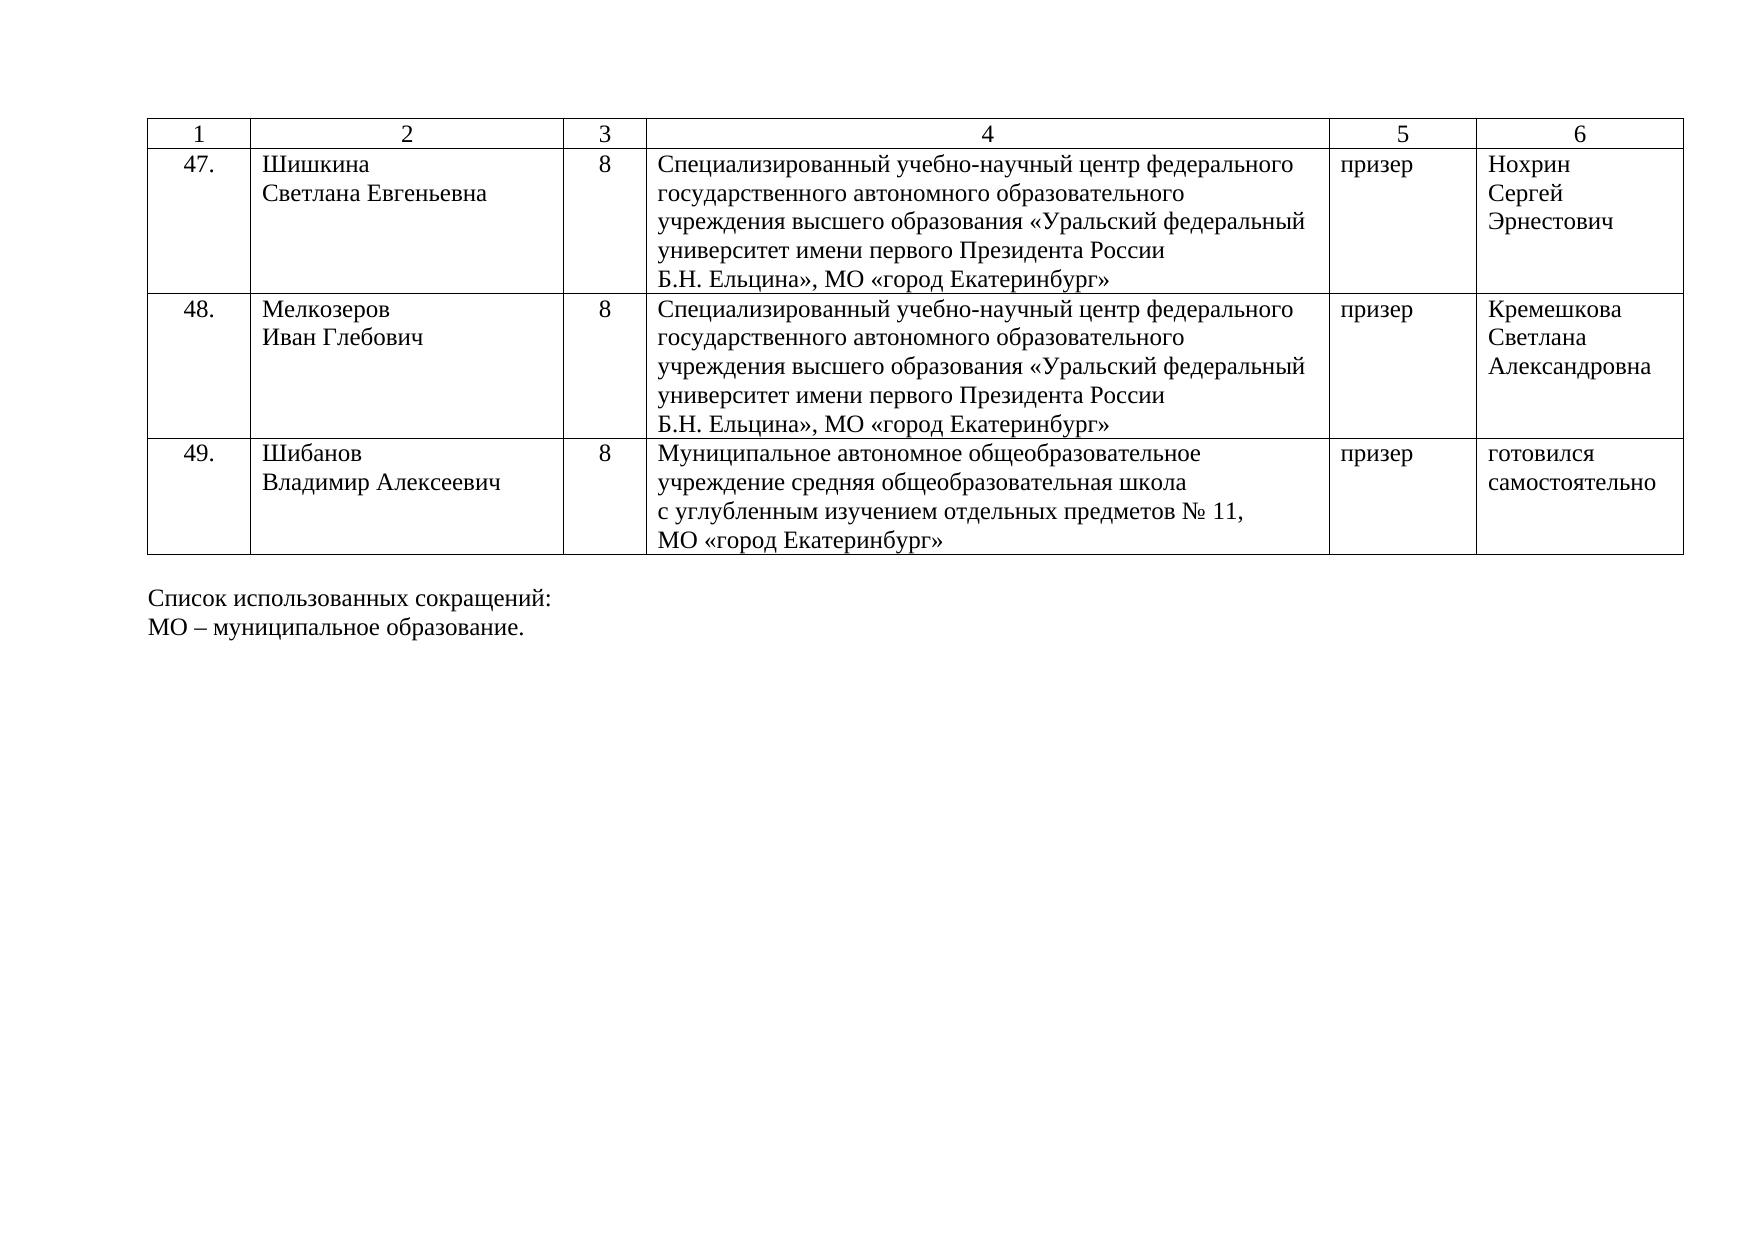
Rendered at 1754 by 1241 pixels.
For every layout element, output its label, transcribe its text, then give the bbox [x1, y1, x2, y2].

table_cell призер [1330, 439, 1476, 553]
table_cell 49. [148, 439, 250, 553]
table_header 4 [647, 119, 1329, 148]
table_cell 8 [564, 294, 646, 437]
table_cell 47. [148, 149, 250, 293]
table_cell 48. [148, 294, 250, 437]
table_cell Нохрин Сергей Эрнестович [1477, 149, 1683, 293]
table_header 1 [148, 119, 250, 148]
table_cell Шишкина Светлана Евгеньевна [251, 149, 563, 293]
table_cell призер [1330, 149, 1476, 293]
table_header 2 [251, 119, 563, 148]
table_cell призер [1330, 294, 1476, 437]
table_cell 8 [564, 149, 646, 293]
table_cell 8 [564, 439, 646, 553]
table_header 5 [1330, 119, 1476, 148]
table_cell готовился самостоятельно [1477, 439, 1683, 553]
table_cell Специализированный учебно-научный центр федерального государственного автономного образовательного учреждения высшего образования «Уральский федеральный университет имени первого Президента России Б.Н. Ельцина», МО «город Екатеринбург» [647, 294, 1329, 437]
table_cell Муниципальное автономное общеобразовательное учреждение средняя общеобразовательная школа с углубленным изучением отдельных предметов № 11, МО «город Екатеринбург» [647, 439, 1329, 553]
table_header 3 [564, 119, 646, 148]
table_cell Кремешкова Светлана Александровна [1477, 294, 1683, 437]
table_header 6 [1477, 119, 1683, 148]
text МО – муниципальное образование. [148, 612, 1695, 641]
table_cell Специализированный учебно-научный центр федерального государственного автономного образовательного учреждения высшего образования «Уральский федеральный университет имени первого Президента России Б.Н. Ельцина», МО «город Екатеринбург» [647, 149, 1329, 293]
table_cell Шибанов Владимир Алексеевич [251, 439, 563, 553]
text Список использованных сокращений: [148, 583, 1695, 612]
table_cell Мелкозеров Иван Глебович [251, 294, 563, 437]
